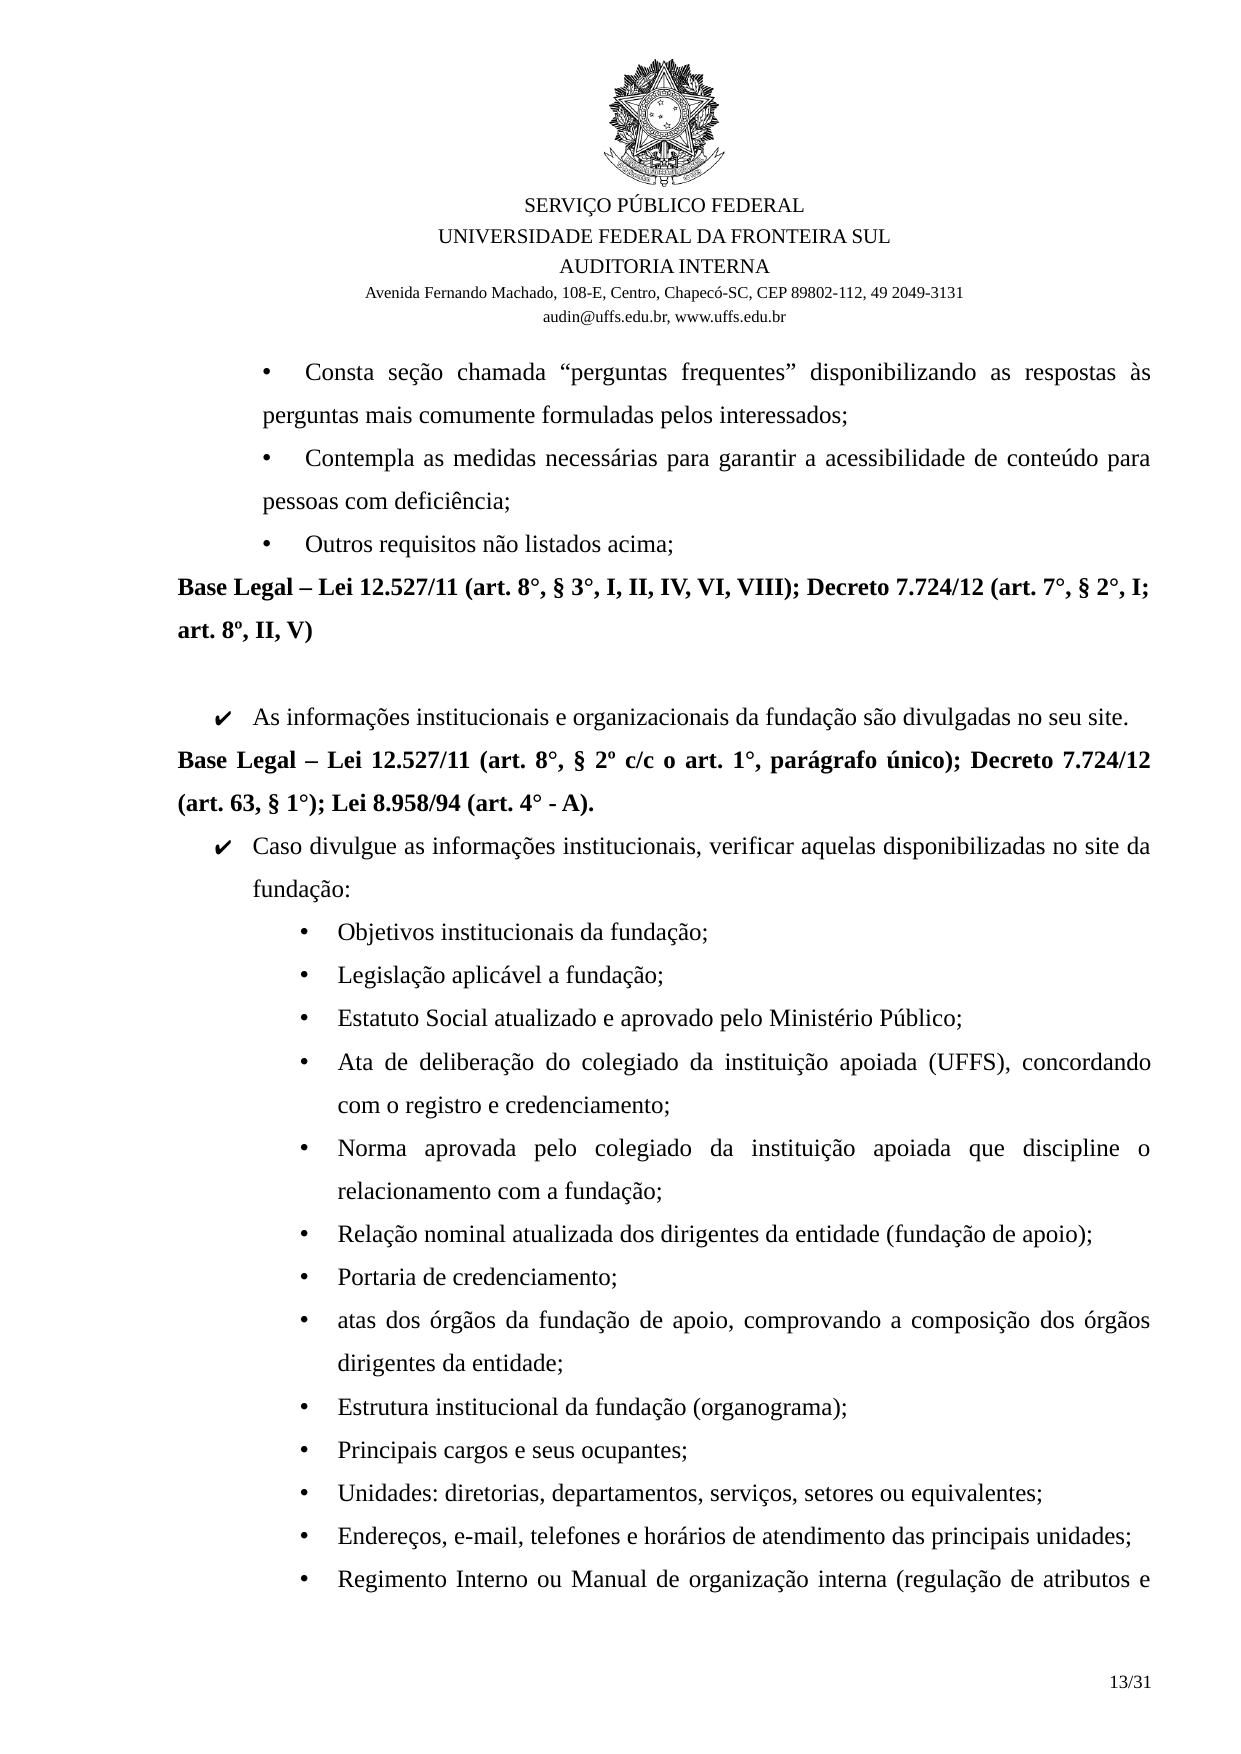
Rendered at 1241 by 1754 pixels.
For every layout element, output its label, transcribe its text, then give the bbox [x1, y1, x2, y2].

text Base Legal – Lei 12.527/11 (art. 8°, § 2º c/c o art. 1°, parágrafo único); Decreto 7.724/12 (art. 63, § 1°); Lei 8.958/94 (art. 4° - A). [177, 745, 1152, 817]
list Regimento Interno ou Manual de organização interna (regulação de atributos e [300, 1564, 1152, 1593]
list Contempla as medidas necessárias para garantir a acessibilidade de conteúdo para pessoas com deficiência; [262, 443, 1152, 515]
list Ata de deliberação do colegiado da instituição apoiada (UFFS), concordando com o registro e credenciamento; [300, 1047, 1152, 1118]
list Outros requisitos não listados acima; [262, 529, 1152, 558]
text Base Legal – Lei 12.527/11 (art. 8°, § 3°, I, II, IV, VI, VIII); Decreto 7.724/12 (art. 7°, § 2°, I; art. 8º, II, V) [177, 572, 1152, 644]
list As informações institucionais e organizacionais da fundação são divulgadas no seu site. [215, 702, 1152, 730]
list Unidades: diretorias, departamentos, serviços, setores ou equivalentes; [300, 1478, 1152, 1507]
list Legislação aplicável a fundação; [300, 960, 1152, 989]
list Relação nominal atualizada dos dirigentes da entidade (fundação de apoio); [300, 1219, 1152, 1248]
list Norma aprovada pelo colegiado da instituição apoiada que discipline o relacionamento com a fundação; [300, 1133, 1152, 1205]
list Caso divulgue as informações institucionais, verificar aquelas disponibilizadas no site da fundação: [215, 831, 1152, 903]
list atas dos órgãos da fundação de apoio, comprovando a composição dos órgãos dirigentes da entidade; [300, 1305, 1152, 1377]
list Principais cargos e seus ocupantes; [300, 1435, 1152, 1463]
list Objetivos institucionais da fundação; [300, 917, 1152, 946]
list Estatuto Social atualizado e aprovado pelo Ministério Público; [300, 1003, 1152, 1032]
list Estrutura institucional da fundação (organograma); [300, 1392, 1152, 1420]
list Consta seção chamada “perguntas frequentes” disponibilizando as respostas às perguntas mais comumente formuladas pelos interessados; [262, 357, 1152, 428]
list Portaria de credenciamento; [300, 1262, 1152, 1291]
list Endereços, e-mail, telefones e horários de atendimento das principais unidades; [300, 1521, 1152, 1550]
